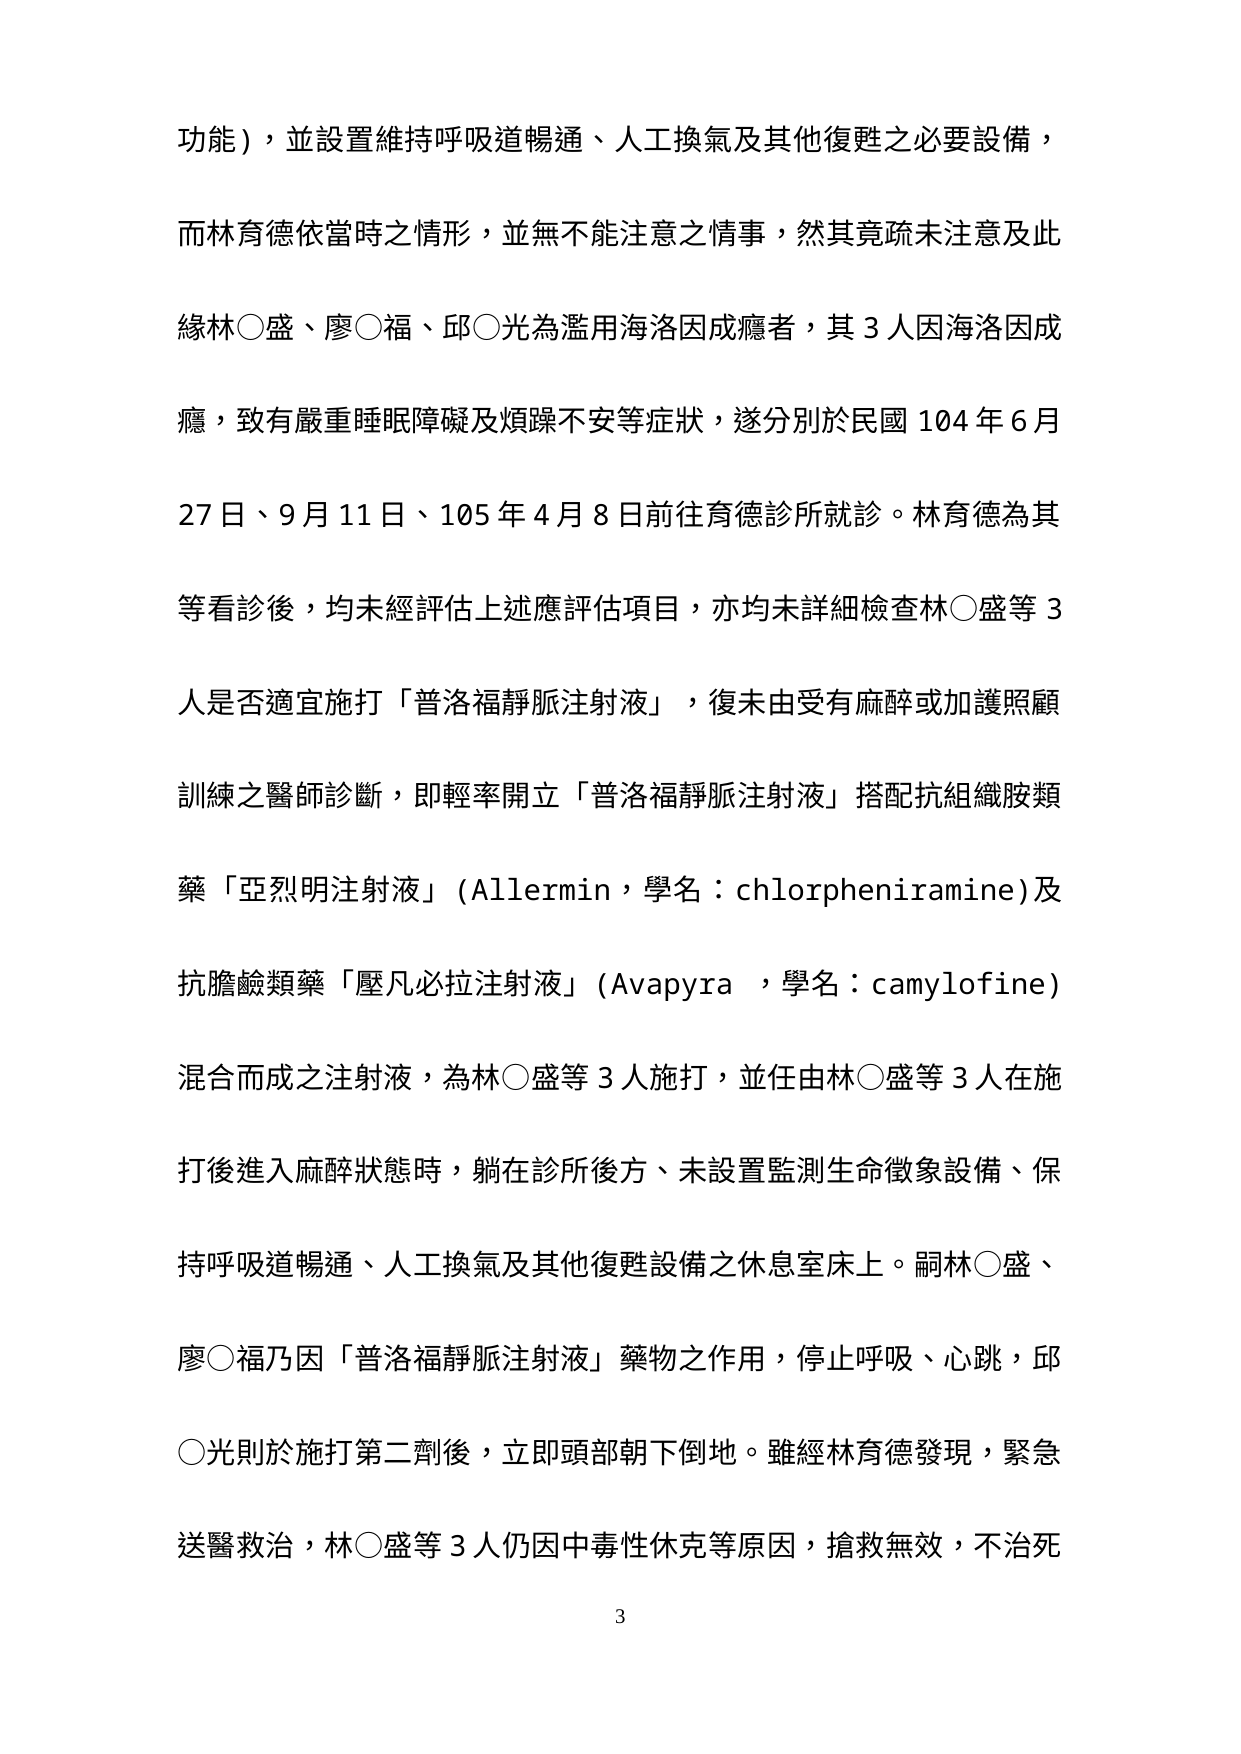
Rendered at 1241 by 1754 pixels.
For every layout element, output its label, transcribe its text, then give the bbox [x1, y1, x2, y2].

text 林育德明知其身為醫師，於其醫療業務之施行，應盡醫療上必要之注意，而「普洛福靜脈注射液」係公告管制之第四級管制藥品，雖基於正當醫療目的得以使用，仍應注意該藥物為靜脈注射麻醉劑，需於醫院或其他有足夠設備之治療單位，由受過麻醉或加護照顧訓練之醫師給藥；且施打此類藥物之前需作多項評估(包含：病人生命徵象即血壓、心跳、呼吸及體溫；是否對藥劑或其成分過敏；是否對該藥劑有禁忌症；過去病人之疾病史，以利評估是否為使用該藥之高風險族群；病人之用藥史，以利評估藥物交互作用；病人的肝、腎功能，以利評估藥物之代謝，及病人的體重，以利計算給麻醉類藥物普洛福之劑量)等；又施打該藥時，須持續監測病患之生命徵象(心臟及呼吸功能)，並設置維持呼吸道暢通、人工換氣及其他復甦之必要設備，而林育德依當時之情形，並無不能注意之情事，然其竟疏未注意及此。緣林○盛、廖○福、邱○光為濫用海洛因成癮者，其3人因海洛因成癮，致有嚴重睡眠障礙及煩躁不安等症狀，遂分別於民國104年6月27日、9月11日、105年4月8日前往育德診所就診。林育德為其等看診後，均未經評估上述應評估項目，亦均未詳細檢查林○盛等3人是否適宜施打「普洛福靜脈注射液」，復未由受有麻醉或加護照顧訓練之醫師診斷，即輕率開立「普洛福靜脈注射液」搭配抗組織胺類藥「亞烈明注射液」(Allermin，學名：chlorpheniramine)及抗膽鹼類藥「壓凡必拉注射液」(Avapyra ，學名：camylofine)混合而成之注射液，為林○盛等3人施打，並任由林○盛等3人在施打後進入麻醉狀態時，躺在診所後方、未設置監測生命徵象設備、保持呼吸道暢通、人工換氣及其他復甦設備之休息室床上。嗣林○盛、廖○福乃因「普洛福靜脈注射液」藥物之作用，停止呼吸、心跳，邱○光則於施打第二劑後，立即頭部朝下倒地。雖經林育德發現，緊急送醫救治，林○盛等3人仍因中毒性休克等原因，搶救無效，不治死亡。 [177, 96, 1063, 1565]
